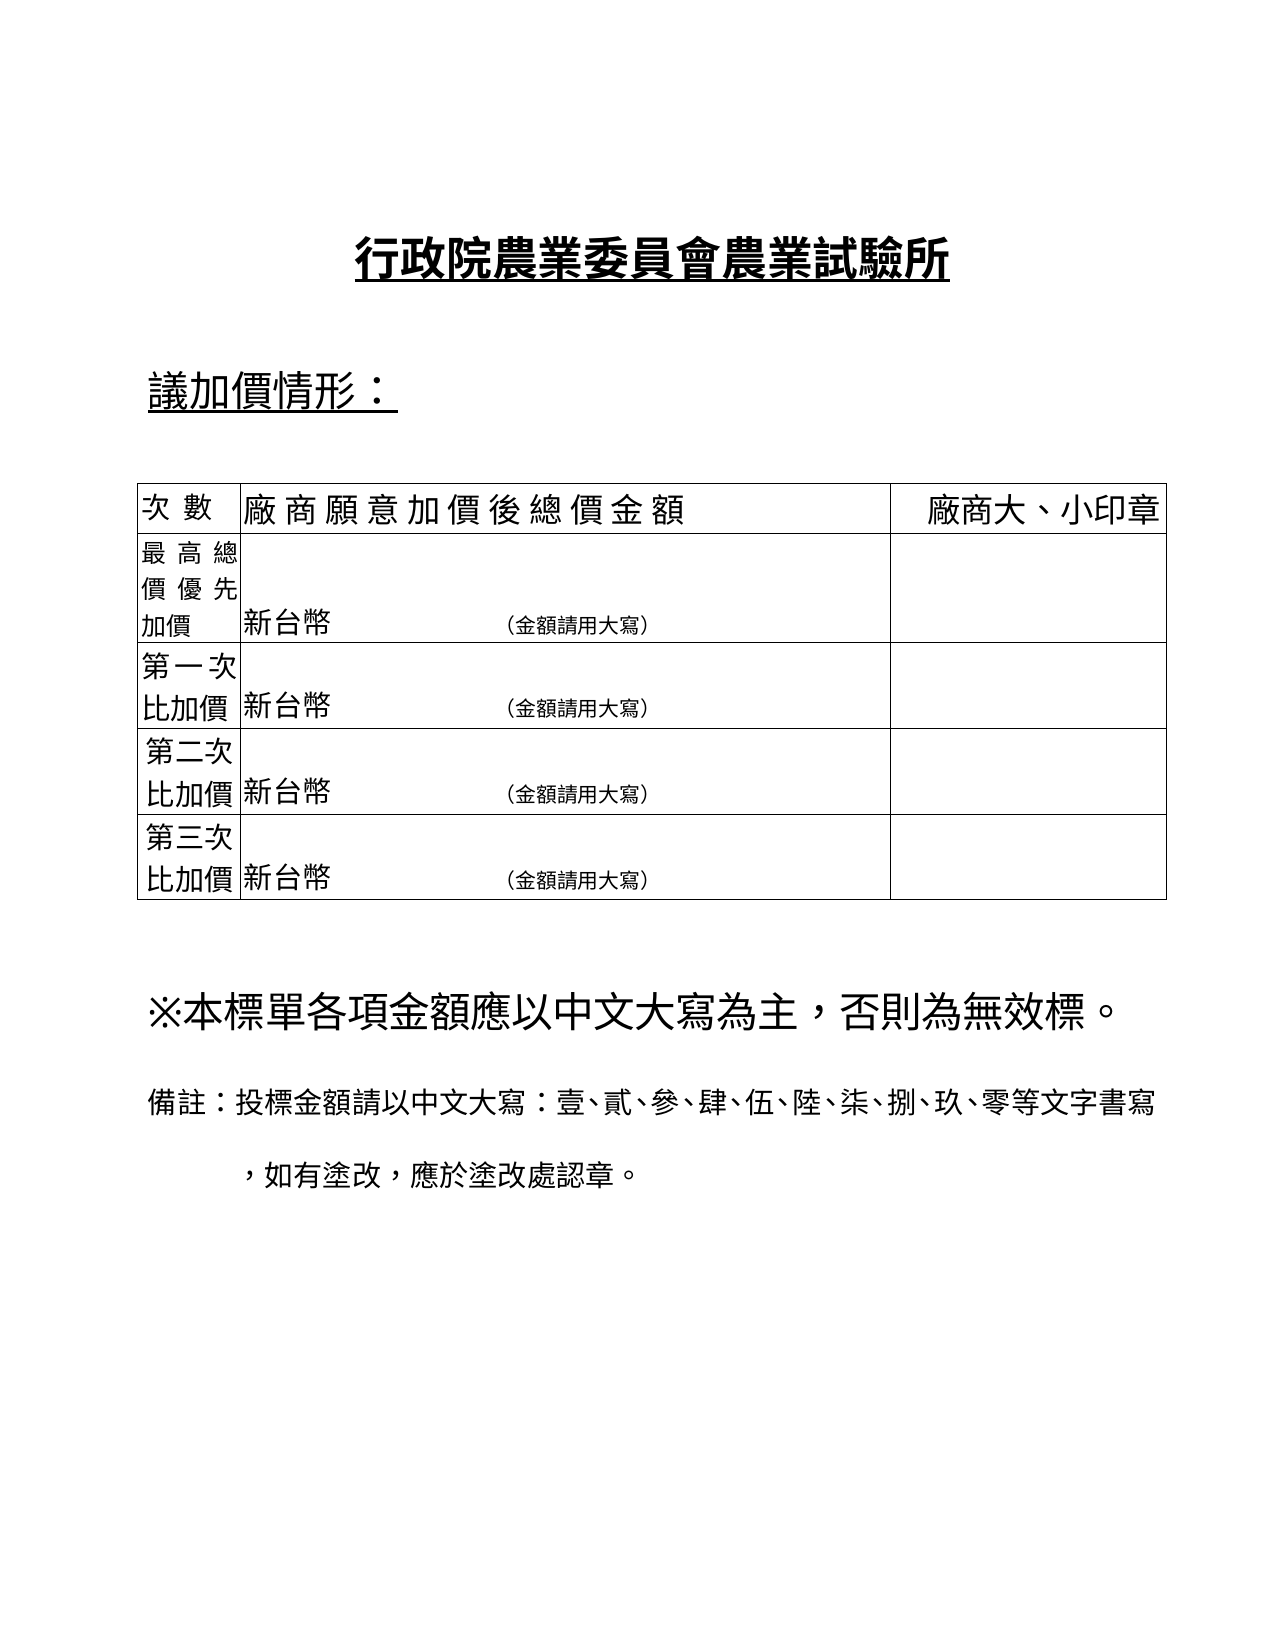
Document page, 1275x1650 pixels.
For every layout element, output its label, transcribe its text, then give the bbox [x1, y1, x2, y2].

table_cell 第三次比加價 [138, 815, 240, 899]
table_cell 第一次比加價 [138, 643, 240, 728]
table_cell 新台幣 （金額請用大寫） [241, 534, 890, 642]
table_header 廠 商 願 意 加 價 後 總 價 金 額 [241, 484, 890, 532]
table_header 次 數 [138, 484, 240, 532]
table_cell [891, 729, 1166, 813]
text 行政院農業委員會農業試驗所 [148, 222, 1157, 289]
table_cell 第二次比加價 [138, 729, 240, 813]
table_cell 新台幣 （金額請用大寫） [241, 729, 890, 813]
table_cell 新台幣 （金額請用大寫） [241, 643, 890, 728]
table_cell 最高總價優先加價 [138, 534, 240, 642]
text ※本標單各項金額應以中文大寫為主，否則為無效標。 [148, 969, 1157, 1042]
text 議加價情形： [148, 358, 1157, 418]
table_header 廠商大、小印章 [891, 484, 1166, 532]
table_cell 新台幣 （金額請用大寫） [241, 815, 890, 899]
table_cell [891, 815, 1166, 899]
table_cell [891, 643, 1166, 728]
table_cell [891, 534, 1166, 642]
text 備註：投標金額請以中文大寫：壹、貳、參、肆、伍、陸、柒、捌、玖、零等文字書寫，如有塗改，應於塗改處認章。 [148, 1055, 1157, 1201]
